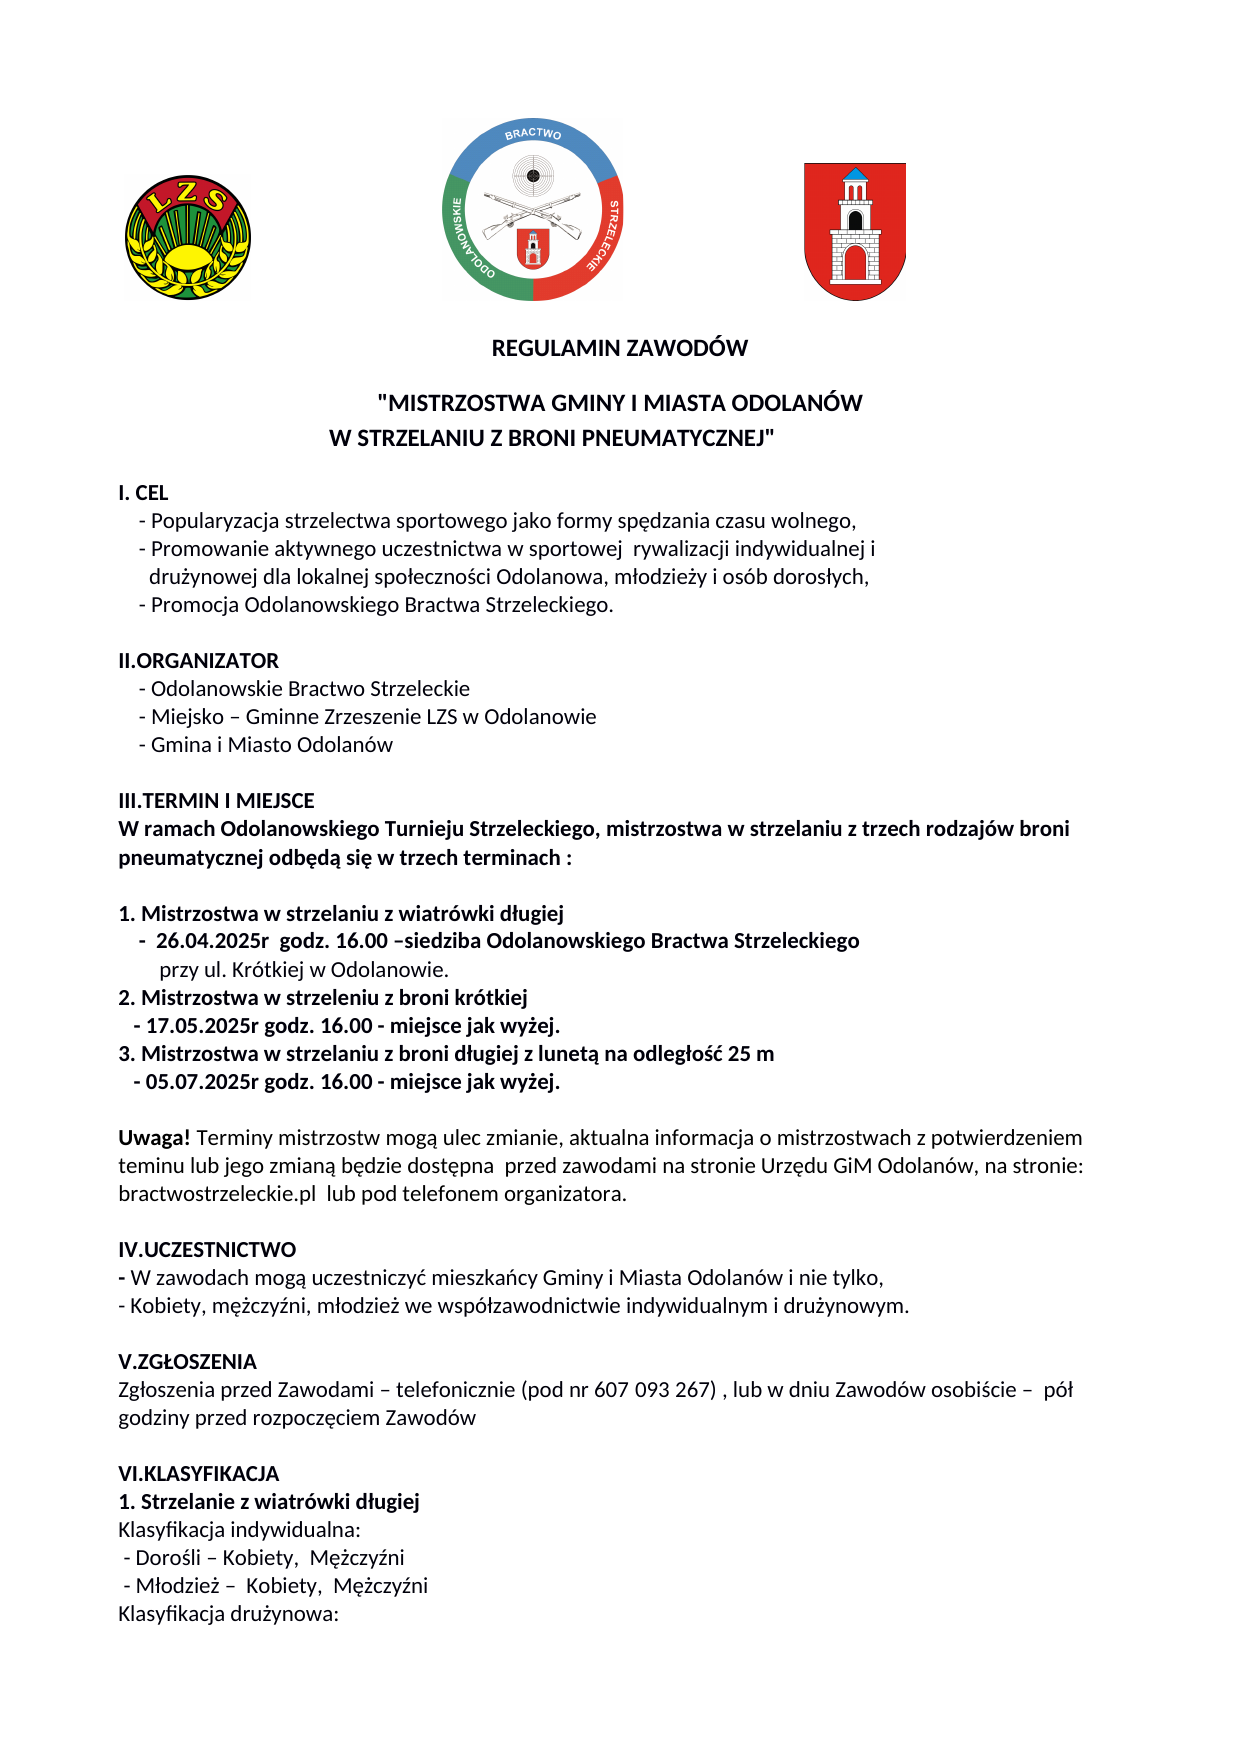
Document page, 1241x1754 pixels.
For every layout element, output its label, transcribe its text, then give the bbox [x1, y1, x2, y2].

text 1. Strzelanie z wiatrówki długiej [118, 1487, 1122, 1515]
text V.ZGŁOSZENIA [118, 1347, 1122, 1375]
text W ramach Odolanowskiego Turnieju Strzeleckiego, mistrzostwa w strzelaniu z trzech rodzajów broni pneumatycznej odbędą się w trzech terminach : [118, 814, 1122, 871]
text 1. Mistrzostwa w strzelaniu z wiatrówki długiej [118, 899, 1122, 927]
text - Dorośli – Kobiety, Mężczyźni [118, 1543, 1122, 1571]
text IV.UCZESTNICTWO [118, 1235, 1122, 1263]
text "MISTRZOSTWA GMINY I MIASTA ODOLANÓW W STRZELANIU Z BRONI PNEUMATYCZNEJ" [118, 387, 1122, 453]
text - Młodzież – Kobiety, Mężczyźni [118, 1571, 1122, 1599]
text - Miejsko – Gminne Zrzeszenie LZS w Odolanowie [118, 702, 1122, 731]
text - Popularyzacja strzelectwa sportowego jako formy spędzania czasu wolnego, [118, 506, 1122, 534]
text - Gmina i Miasto Odolanów [118, 731, 1122, 758]
text REGULAMIN ZAWODÓW [118, 332, 1122, 362]
text II.ORGANIZATOR [118, 646, 1122, 674]
text - Promocja Odolanowskiego Bractwa Strzeleckiego. [118, 590, 1122, 618]
text 3. Mistrzostwa w strzelaniu z broni długiej z lunetą na odległość 25 m [118, 1039, 1122, 1067]
text I. CEL [118, 478, 1122, 506]
text VI.KLASYFIKACJA [118, 1459, 1122, 1487]
text - Promowanie aktywnego uczestnictwa w sportowej rywalizacji indywidualnej i [118, 534, 1122, 562]
text - Kobiety, mężczyźni, młodzież we współzawodnictwie indywidualnym i drużynowym. [118, 1291, 1122, 1319]
text - Odolanowskie Bractwo Strzeleckie [118, 674, 1122, 702]
text Uwaga! Terminy mistrzostw mogą ulec zmianie, aktualna informacja o mistrzostwach z potwierdzeniem teminu lub jego zmianą będzie dostępna przed zawodami na stronie Urzędu GiM Odolanów, na stronie: bractwostrzeleckie.pl lub pod telefonem organizatora. [118, 1123, 1122, 1207]
text - 26.04.2025r godz. 16.00 –siedziba Odolanowskiego Bractwa Strzeleckiego przy ul. Krótkiej w Odolanowie. [118, 927, 1122, 983]
text - W zawodach mogą uczestniczyć mieszkańcy Gminy i Miasta Odolanów i nie tylko, [118, 1263, 1122, 1291]
text Klasyfikacja indywidualna: [118, 1515, 1122, 1543]
text III.TERMIN I MIEJSCE [118, 787, 1122, 814]
text drużynowej dla lokalnej społeczności Odolanowa, młodzieży i osób dorosłych, [118, 562, 1122, 590]
text Klasyfikacja drużynowa: [118, 1599, 1122, 1627]
text - 17.05.2025r godz. 16.00 - miejsce jak wyżej. [118, 1011, 1122, 1039]
text - 05.07.2025r godz. 16.00 - miejsce jak wyżej. [118, 1067, 1122, 1095]
text Zgłoszenia przed Zawodami – telefonicznie (pod nr 607 093 267) , lub w dniu Zawodów osobiście – pół godziny przed rozpoczęciem Zawodów [118, 1375, 1122, 1431]
text 2. Mistrzostwa w strzeleniu z broni krótkiej [118, 983, 1122, 1011]
